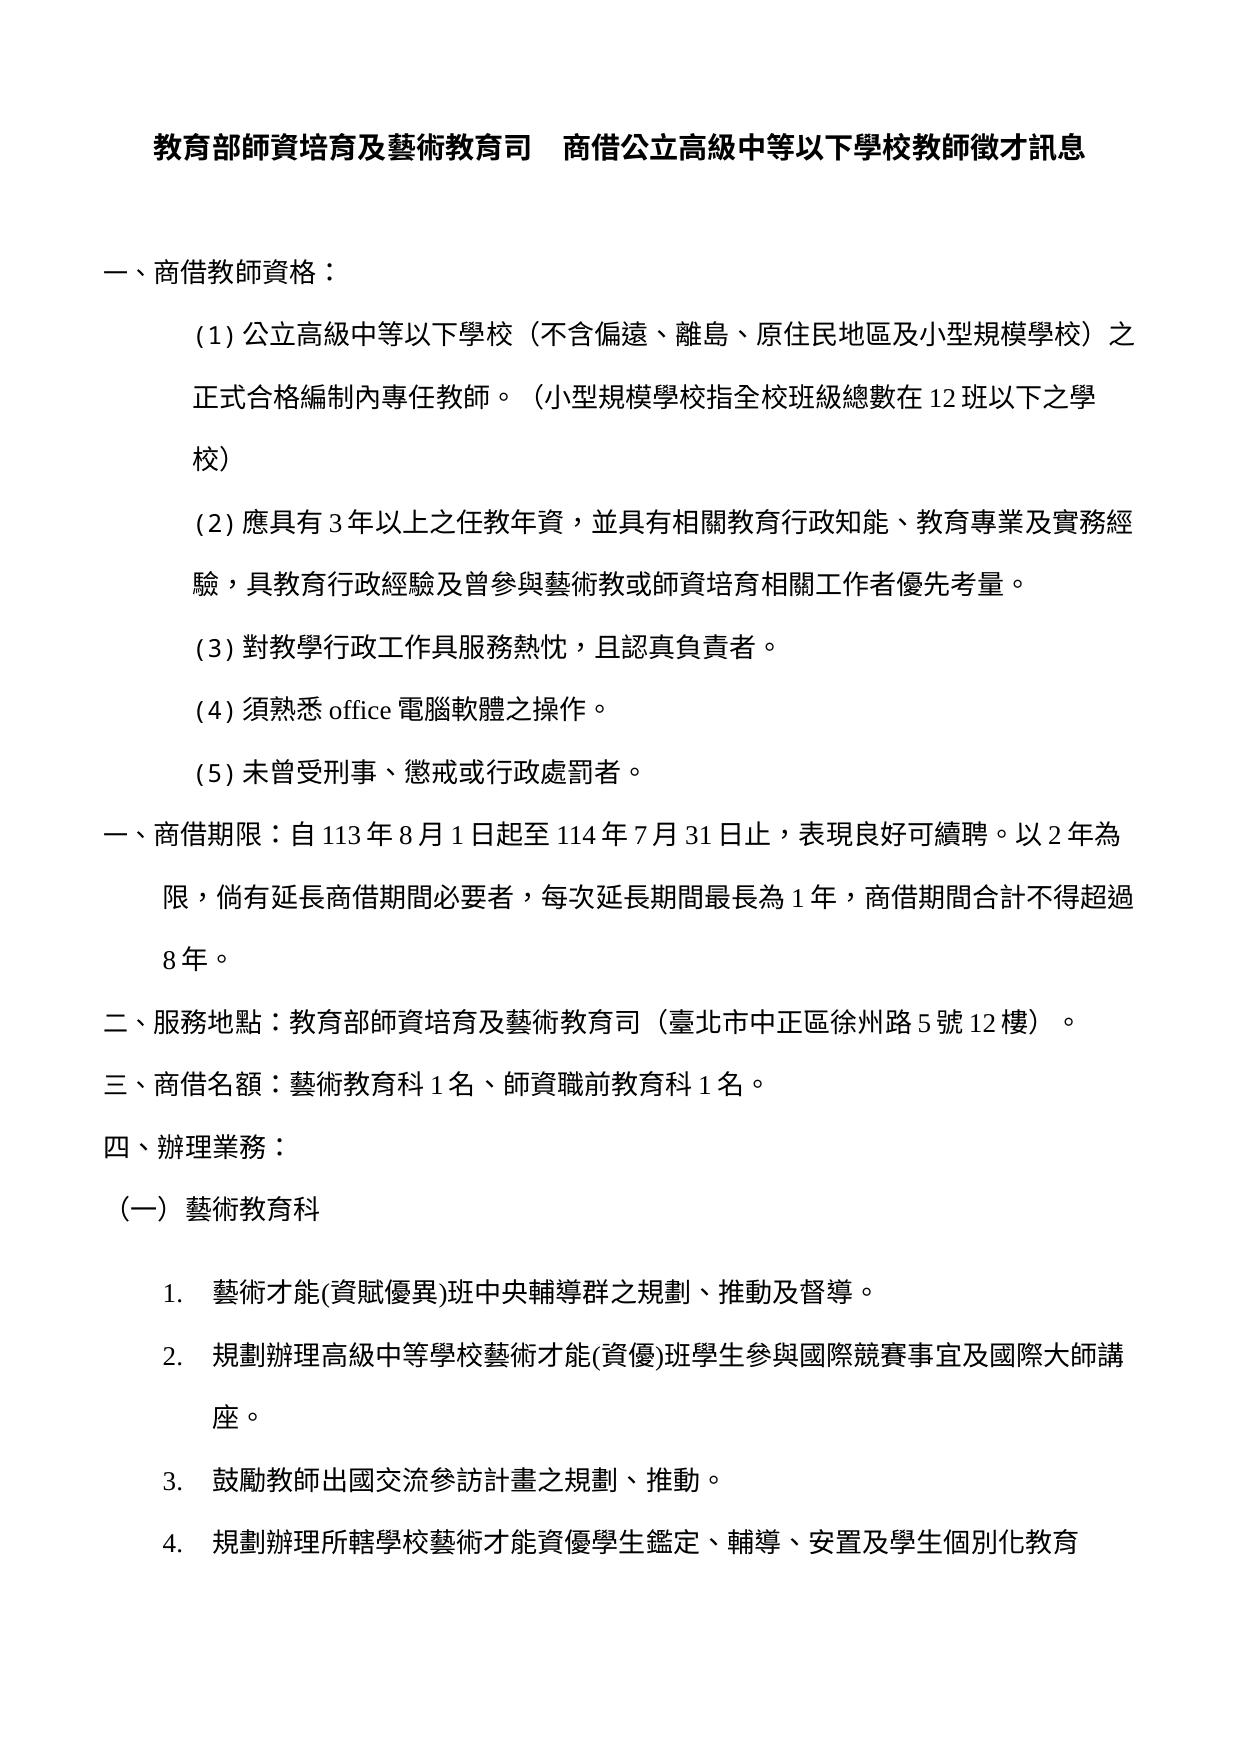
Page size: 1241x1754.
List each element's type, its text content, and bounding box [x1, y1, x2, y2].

list 鼓勵教師出國交流參訪計畫之規劃、推動。 [162, 1437, 1137, 1499]
list 公立高級中等以下學校（不含偏遠、離島、原住民地區及小型規模學校）之正式合格編制內專任教師。（小型規模學校指全校班級總數在12班以下之學校） [192, 291, 1137, 479]
list 商借名額：藝術教育科1名、師資職前教育科1名。 [103, 1041, 1137, 1104]
list 商借教師資格： [103, 229, 1137, 291]
text 教育部師資培育及藝術教育司 商借公立高級中等以下學校教師徵才訊息 [103, 104, 1137, 166]
list 規劃辦理高級中等學校藝術才能(資優)班學生參與國際競賽事宜及國際大師講座。 [162, 1312, 1137, 1437]
text （一）藝術教育科 [103, 1166, 1137, 1229]
list 商借期限：自113年8月1日起至114年7月31日止，表現良好可續聘。以2年為限，倘有延長商借期間必要者，每次延長期間最長為1年，商借期間合計不得超過8年。 [103, 791, 1137, 979]
list 規劃辦理所轄學校藝術才能資優學生鑑定、輔導、安置及學生個別化教育 [162, 1499, 1137, 1562]
list 須熟悉office電腦軟體之操作。 [192, 666, 1137, 729]
list 服務地點：教育部師資培育及藝術教育司（臺北市中正區徐州路5號12樓）。 [103, 979, 1137, 1041]
list 藝術才能(資賦優異)班中央輔導群之規劃、推動及督導。 [162, 1249, 1137, 1312]
list 對教學行政工作具服務熱忱，且認真負責者。 [192, 604, 1137, 666]
list 未曾受刑事、懲戒或行政處罰者。 [192, 729, 1137, 791]
list 辦理業務： [103, 1104, 1137, 1166]
list 應具有3年以上之任教年資，並具有相關教育行政知能、教育專業及實務經驗，具教育行政經驗及曾參與藝術教或師資培育相關工作者優先考量。 [192, 479, 1137, 604]
